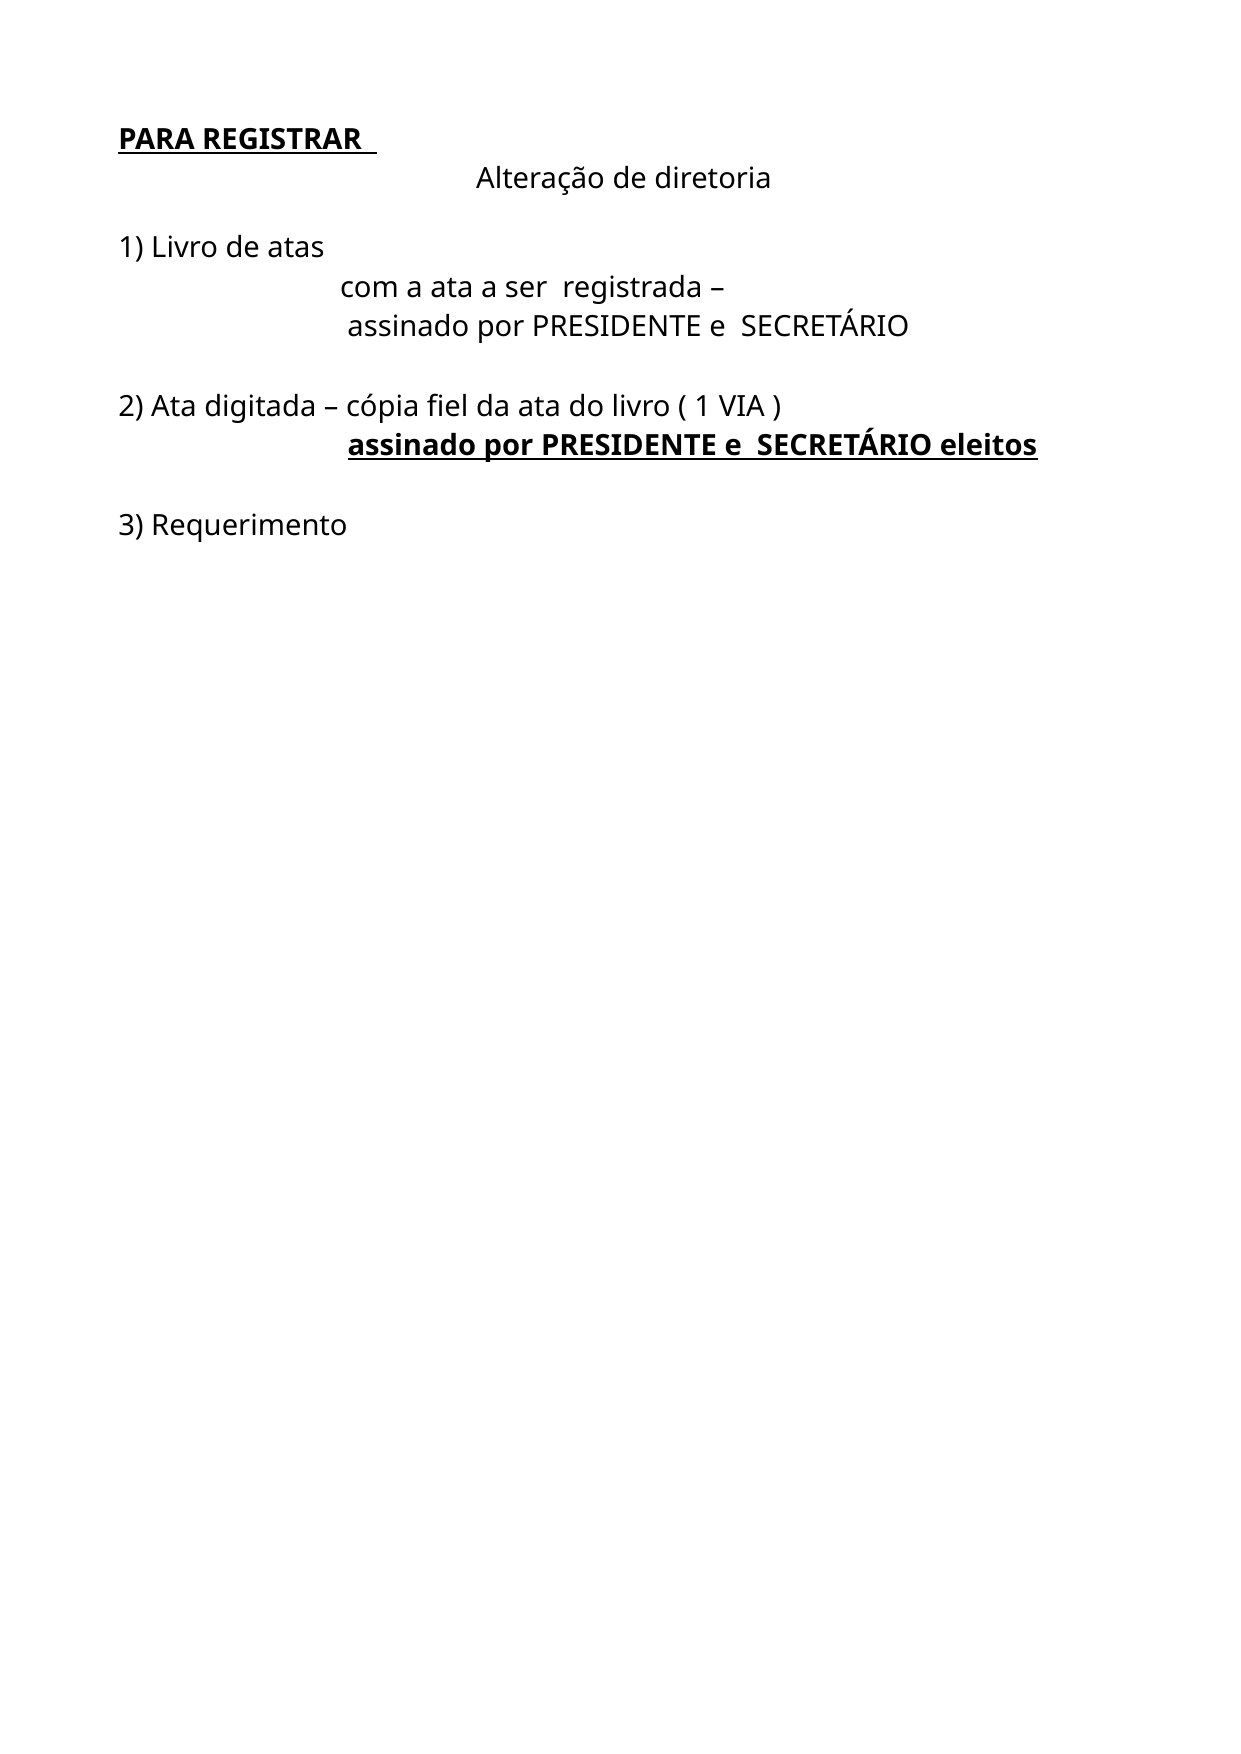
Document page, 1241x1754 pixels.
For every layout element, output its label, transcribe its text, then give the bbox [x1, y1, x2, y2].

text 3) Requerimento [118, 504, 1122, 544]
text assinado por PRESIDENTE e SECRETÁRIO eleitos [118, 425, 1122, 464]
text com a ata a ser registrada – [118, 266, 1122, 306]
text Alteração de diretoria [118, 158, 1122, 197]
text 2) Ata digitada – cópia fiel da ata do livro ( 1 VIA ) [118, 385, 1122, 425]
text assinado por PRESIDENTE e SECRETÁRIO [118, 306, 1122, 345]
text PARA REGISTRAR [118, 118, 1122, 158]
text 1) Livro de atas [118, 226, 1122, 266]
